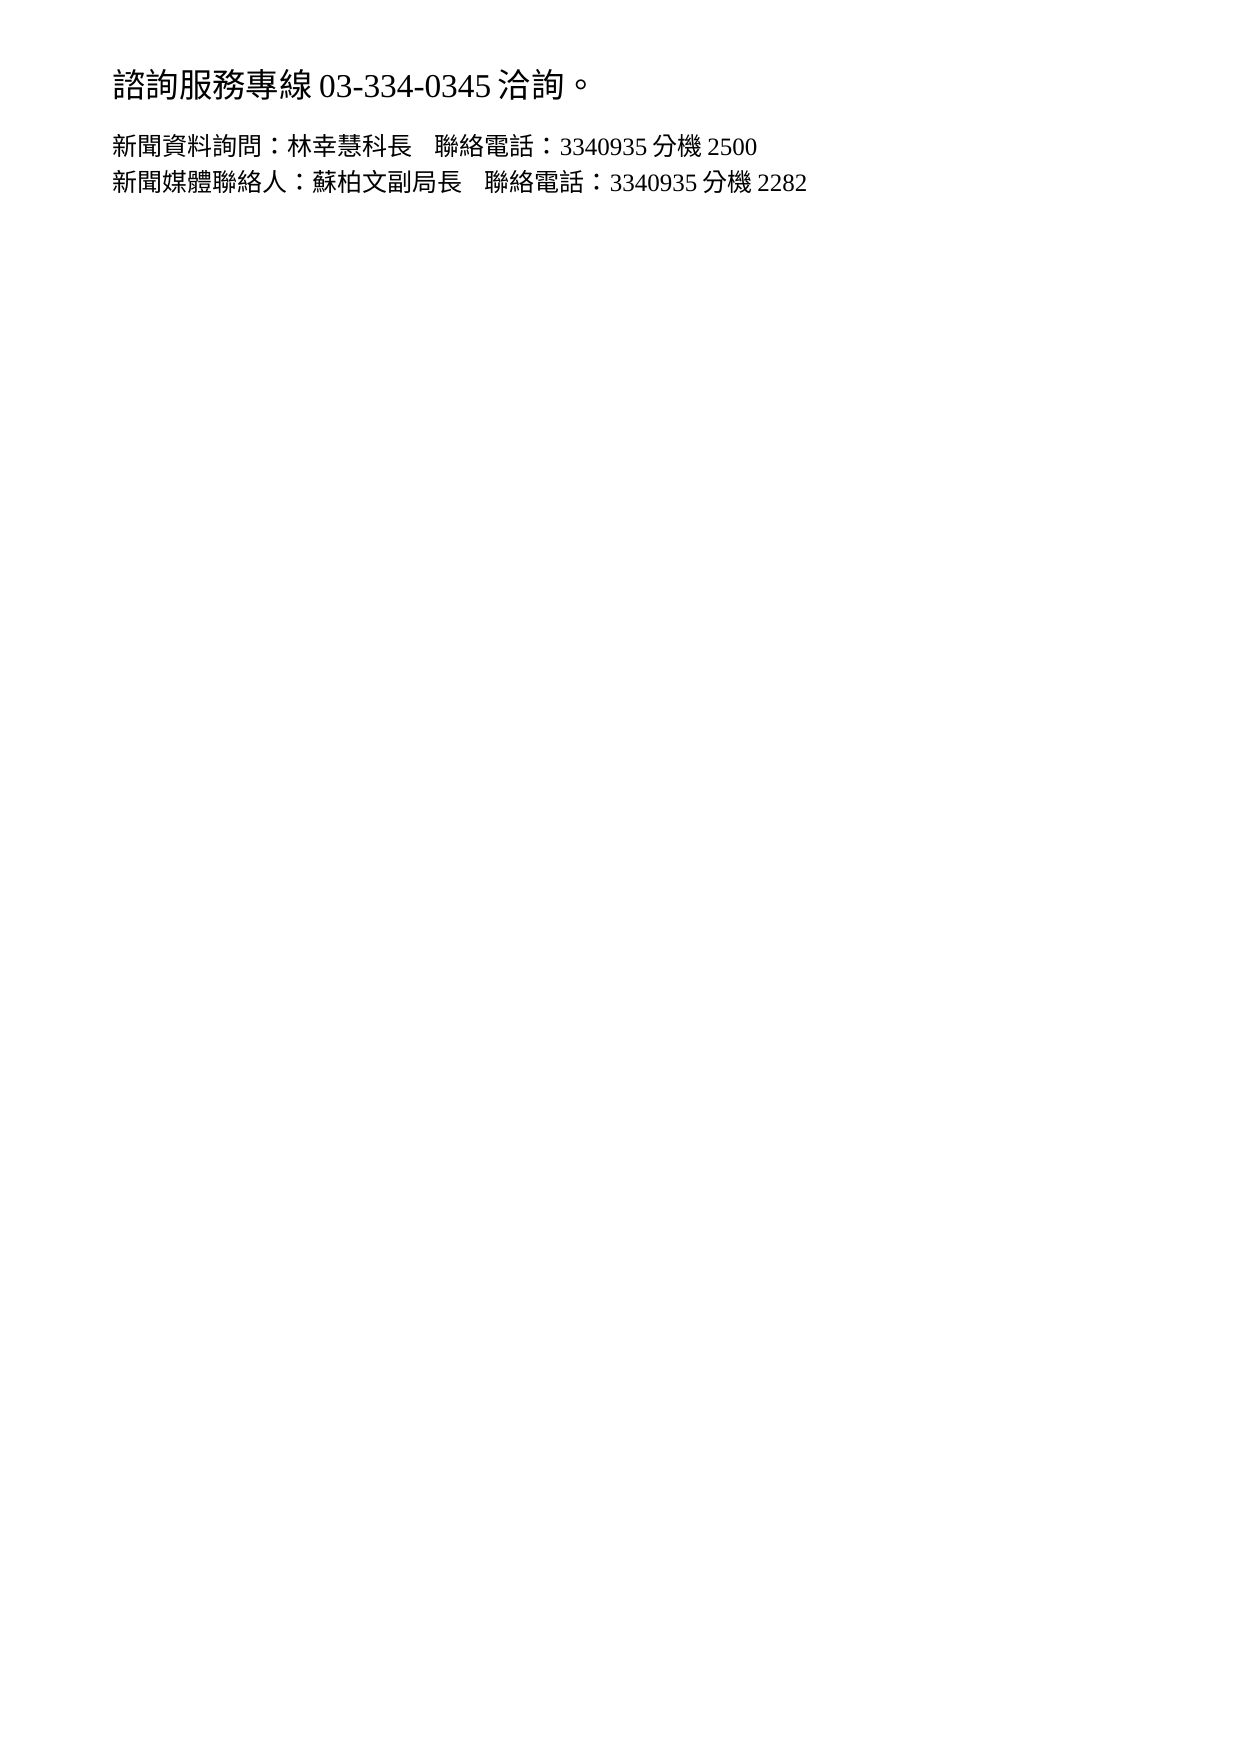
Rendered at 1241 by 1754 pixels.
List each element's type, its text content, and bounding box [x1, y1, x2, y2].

text 新聞資料詢問：林幸慧科長 聯絡電話：3340935分機2500 [112, 126, 1128, 162]
text 新聞媒體聯絡人：蘇柏文副局長 聯絡電話：3340935分機2282 [112, 162, 1128, 198]
text 諮詢服務專線03-334-0345洽詢。 [112, 59, 1128, 107]
